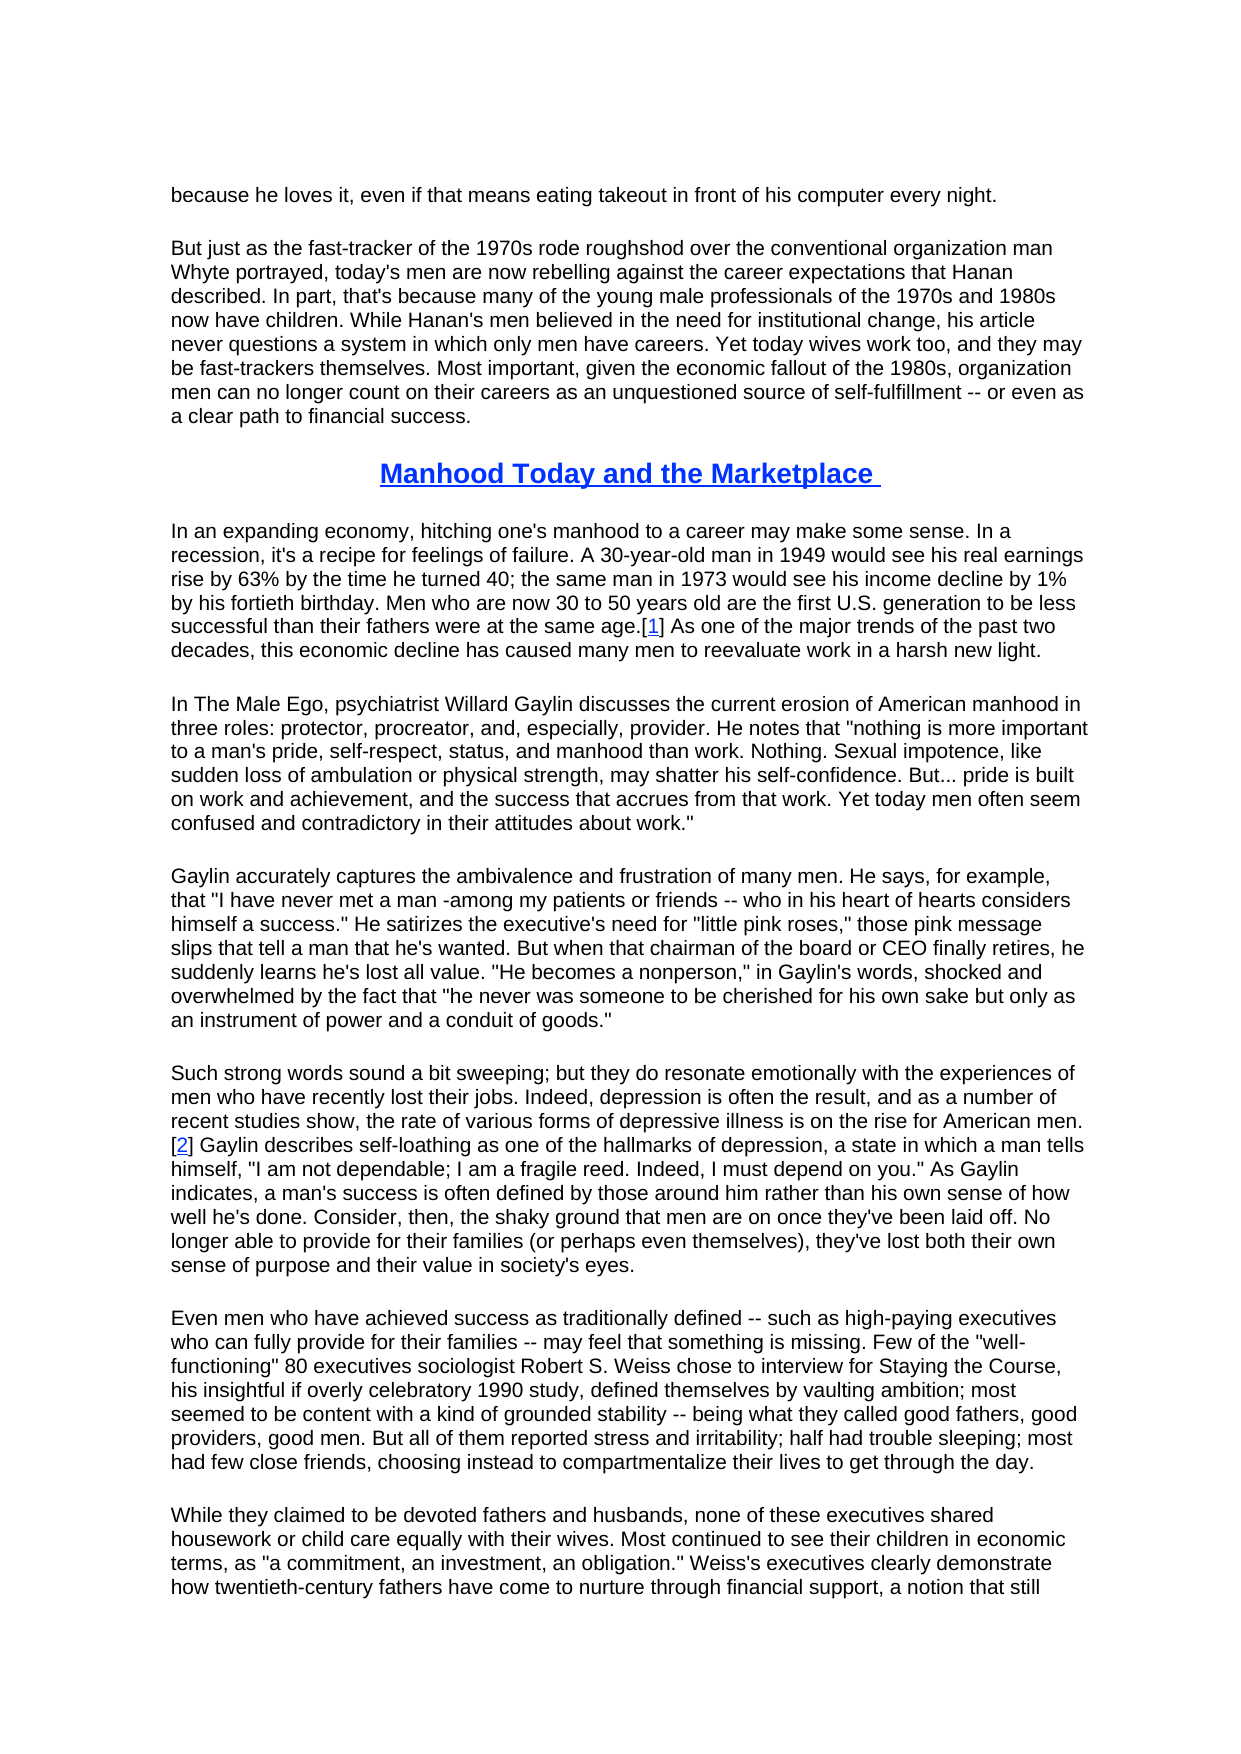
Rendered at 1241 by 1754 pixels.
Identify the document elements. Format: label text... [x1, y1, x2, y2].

table_cell because he loves it, even if that means eating takeout in front of his computer every night. But just as the fast-tracker of the 1970s rode roughshod over the conventional organization man Whyte portrayed, today's men are now rebelling against the career expectations that Hanan described. In part, that's because many of the young male professionals of the 1970s and 1980s now have children. While Hanan's men believed in the need for institutional change, his article never questions a system in which only men have careers. Yet today wives work too, and they may be fast-trackers themselves. Most important, given the economic fallout of the 1980s, organization men can no longer count on their careers as an unquestioned source of self-fulfillment -- or even as a clear path to financial success. Manhood Today and the Marketplace In an expanding economy, hitching one's manhood to a career may make some sense. In a recession, it's a recipe for feelings of failure. A 30-year-old man in 1949 would see his real earnings rise by 63% by the time he turned 40; the same man in 1973 would see his income decline by 1% by his fortieth birthday. Men who are now 30 to 50 years old are the first U.S. generation to be less successful than their fathers were at the same age.[1] As one of the major trends of the past two decades, this economic decline has caused many men to reevaluate work in a harsh new light. In The Male Ego, psychiatrist Willard Gaylin discusses the current erosion of American manhood in three roles: protector, procreator, and, especially, provider. He notes that "nothing is more important to a man's pride, self-respect, status, and manhood than work. Nothing. Sexual impotence, like sudden loss of ambulation or physical strength, may shatter his self-confidence. But... pride is built on work and achievement, and the success that accrues from that work. Yet today men often seem confused and contradictory in their attitudes about work." Gaylin accurately captures the ambivalence and frustration of many men. He says, for example, that "I have never met a man -among my patients or friends -- who in his heart of hearts considers himself a success." He satirizes the executive's need for "little pink roses," those pink message slips that tell a man that he's wanted. But when that chairman of the board or CEO finally retires, he suddenly learns he's lost all value. "He becomes a nonperson," in Gaylin's words, shocked and overwhelmed by the fact that "he never was someone to be cherished for his own sake but only as an instrument of power and a conduit of goods." Such strong words sound a bit sweeping; but they do resonate emotionally with the experiences of men who have recently lost their jobs. Indeed, depression is often the result, and as a number of recent studies show, the rate of various forms of depressive illness is on the rise for American men.[2] Gaylin describes self-loathing as one of the hallmarks of depression, a state in which a man tells himself, "I am not dependable; I am a fragile reed. Indeed, I must depend on you." As Gaylin indicates, a man's success is often defined by those around him rather than his own sense of how well he's done. Consider, then, the shaky ground that men are on once they've been laid off. No longer able to provide for their families (or perhaps even themselves), they've lost both their own sense of purpose and their value in society's eyes. Even men who have achieved success as traditionally defined -- such as high-paying executives who can fully provide for their families -- may feel that something is missing. Few of the "well-functioning" 80 executives sociologist Robert S. Weiss chose to interview for Staying the Course, his insightful if overly celebratory 1990 study, defined themselves by vaulting ambition; most seemed to be content with a kind of grounded stability -- being what they called good fathers, good providers, good men. But all of them reported stress and irritability; half had trouble sleeping; most had few close friends, choosing instead to compartmentalize their lives to get through the day. While they claimed to be devoted fathers and husbands, none of these executives shared housework or child care equally with their wives. Most continued to see their children in economic terms, as "a commitment, an investment, an obligation." Weiss's executives clearly demonstrate how twentieth-century fathers have come to nurture through financial support, a notion that still [168, 151, 1093, 1602]
table_cell [164, 148, 1103, 1605]
